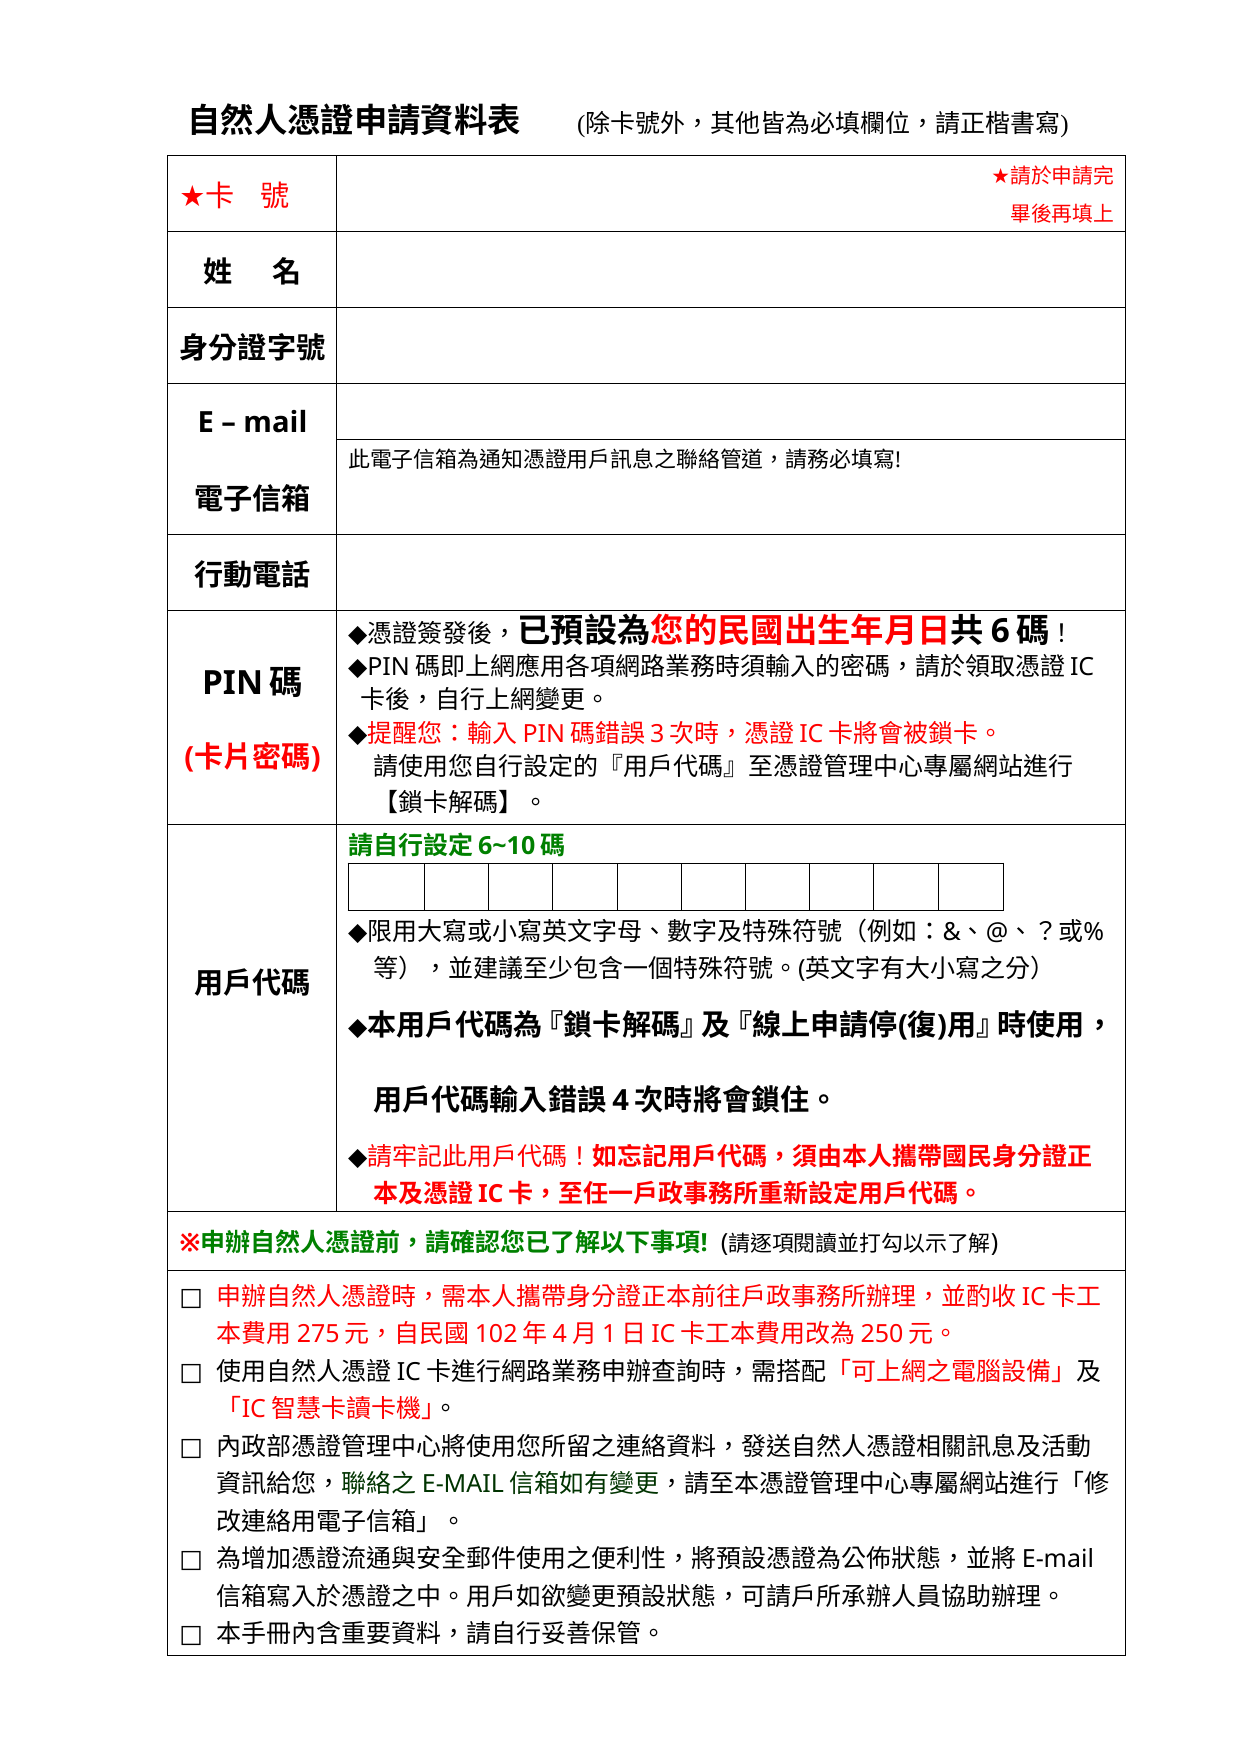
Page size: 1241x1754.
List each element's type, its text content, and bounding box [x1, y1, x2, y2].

table_cell [337, 535, 1125, 610]
table_header [553, 864, 617, 909]
table_header [425, 864, 488, 909]
table_cell 此電子信箱為通知憑證用戶訊息之聯絡管道，請務必填寫! [337, 440, 1125, 534]
table_header [746, 864, 809, 909]
table_cell 身分證字號 [168, 308, 336, 383]
table_header ★請於申請完 畢後再填上 [337, 156, 1125, 231]
table_cell 申辦自然人憑證時，需本人攜帶身分證正本前往戶政事務所辦理，並酌收IC卡工本費用275元，自民國102年4月1日IC卡工本費用改為250元。 使用自然人憑證IC卡進行網路業務申辦查詢時，需搭配「可上網之電腦設備」及「IC智慧卡讀卡機」。 內政部憑證管理中心將使用您所留之連絡資料，發送自然人憑證相關訊息及活動資訊給您，聯絡之E-MAIL信箱如有變更，請至本憑證管理中心專屬網站進行「修改連絡用電子信箱」。 為增加憑證流通與安全郵件使用之便利性，將預設憑證為公佈狀態，並將E-mail信箱寫入於憑證之中。用戶如欲變更預設狀態，可請戶所承辦人員協助辦理。 本手冊內含重要資料，請自行妥善保管。 [168, 1271, 1125, 1655]
table_cell 請自行設定6~10碼 ◆限用大寫或小寫英文字母、數字及特殊符號（例如：&、@、？或%等），並建議至少包含一個特殊符號。(英文字有大小寫之分） ◆本用戶代碼為『鎖卡解碼』及『線上申請停(復)用』時使用，用戶代碼輸入錯誤4次時將會鎖住。 ◆請牢記此用戶代碼！如忘記用戶代碼，須由本人攜帶國民身分證正本及憑證IC卡，至任一戶政事務所重新設定用戶代碼。 [337, 825, 1125, 1211]
table_header [682, 864, 745, 909]
table_cell [337, 232, 1125, 307]
table_cell ◆憑證簽發後，已預設為您的民國出生年月日共6碼！ ◆PIN碼即上網應用各項網路業務時須輸入的密碼，請於領取憑證IC卡後，自行上網變更。 ◆提醒您：輸入PIN碼錯誤3次時，憑證IC卡將會被鎖卡。 請使用您自行設定的『用戶代碼』至憑證管理中心專屬網站進行 【鎖卡解碼】。 [337, 611, 1125, 824]
text 自然人憑證申請資料表 (除卡號外，其他皆為必填欄位，請正楷書寫) [187, 80, 1125, 155]
table_cell ※申辦自然人憑證前，請確認您已了解以下事項! (請逐項閱讀並打勾以示了解) [168, 1212, 1125, 1270]
table_header [874, 864, 938, 909]
table_header [939, 864, 1003, 909]
table_cell 用戶代碼 [168, 825, 336, 1211]
table_cell PIN碼 (卡片密碼) [168, 611, 336, 824]
table_header [810, 864, 873, 909]
table_header ★卡 號 [168, 156, 336, 231]
table_cell 行動電話 [168, 535, 336, 610]
table_cell 姓 名 [168, 232, 336, 307]
table_cell E – mail 電子信箱 [168, 384, 336, 534]
table_cell [337, 384, 1125, 439]
table_header [489, 864, 552, 909]
table_header [618, 864, 681, 909]
table_cell [337, 308, 1125, 383]
table_header [349, 864, 424, 909]
